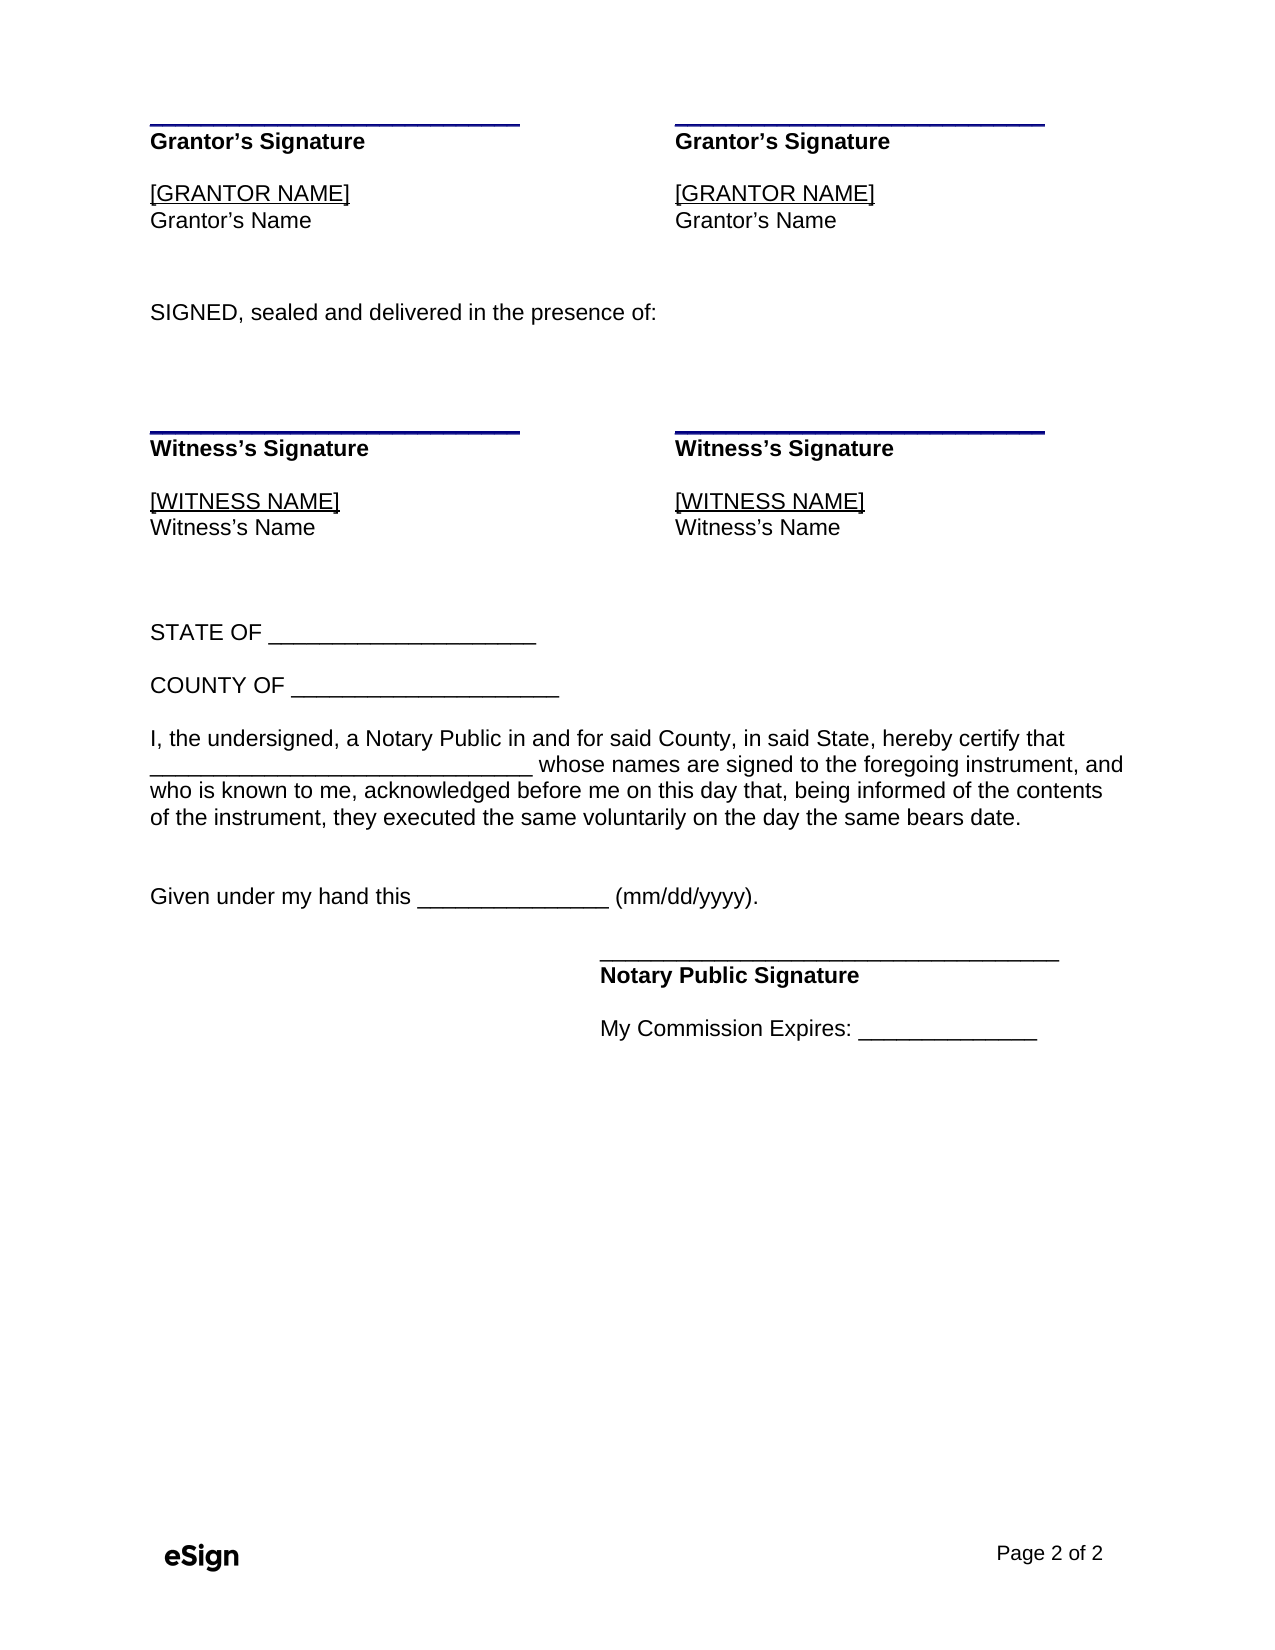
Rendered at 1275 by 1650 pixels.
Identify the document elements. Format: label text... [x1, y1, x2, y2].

text Notary Public Signature [525, 962, 1125, 988]
text ____________________________________ [525, 936, 1125, 962]
text COUNTY OF _____________________ [150, 672, 1125, 698]
text SIGNED, sealed and delivered in the presence of: [150, 299, 1125, 325]
text I, the undersigned, a Notary Public in and for said County, in said State, hereby certify that ______________________________ whose names are signed to the foregoing instrument, and who is known to me, acknowledged before me on this day that, being informed of the contents of the instrument, they executed the same voluntarily on the day the same bears date. [150, 725, 1125, 830]
text My Commission Expires: ______________ [525, 1015, 1125, 1041]
text STATE OF _____________________ [150, 619, 1125, 646]
text Witness’s Signature Witness’s Signature [150, 435, 1125, 461]
text Witness’s Name Witness’s Name [150, 514, 1125, 540]
text _____________________________ _____________________________ [150, 408, 1125, 435]
text [GRANTOR NAME] [GRANTOR NAME] [150, 180, 1125, 207]
text Grantor’s Name Grantor’s Name [150, 207, 1125, 233]
text _____________________________ _____________________________ [150, 101, 1125, 128]
text Given under my hand this _______________ (mm/dd/yyyy). [150, 883, 1125, 909]
text Grantor’s Signature Grantor’s Signature [150, 128, 1125, 154]
text [WITNESS NAME] [WITNESS NAME] [150, 488, 1125, 514]
